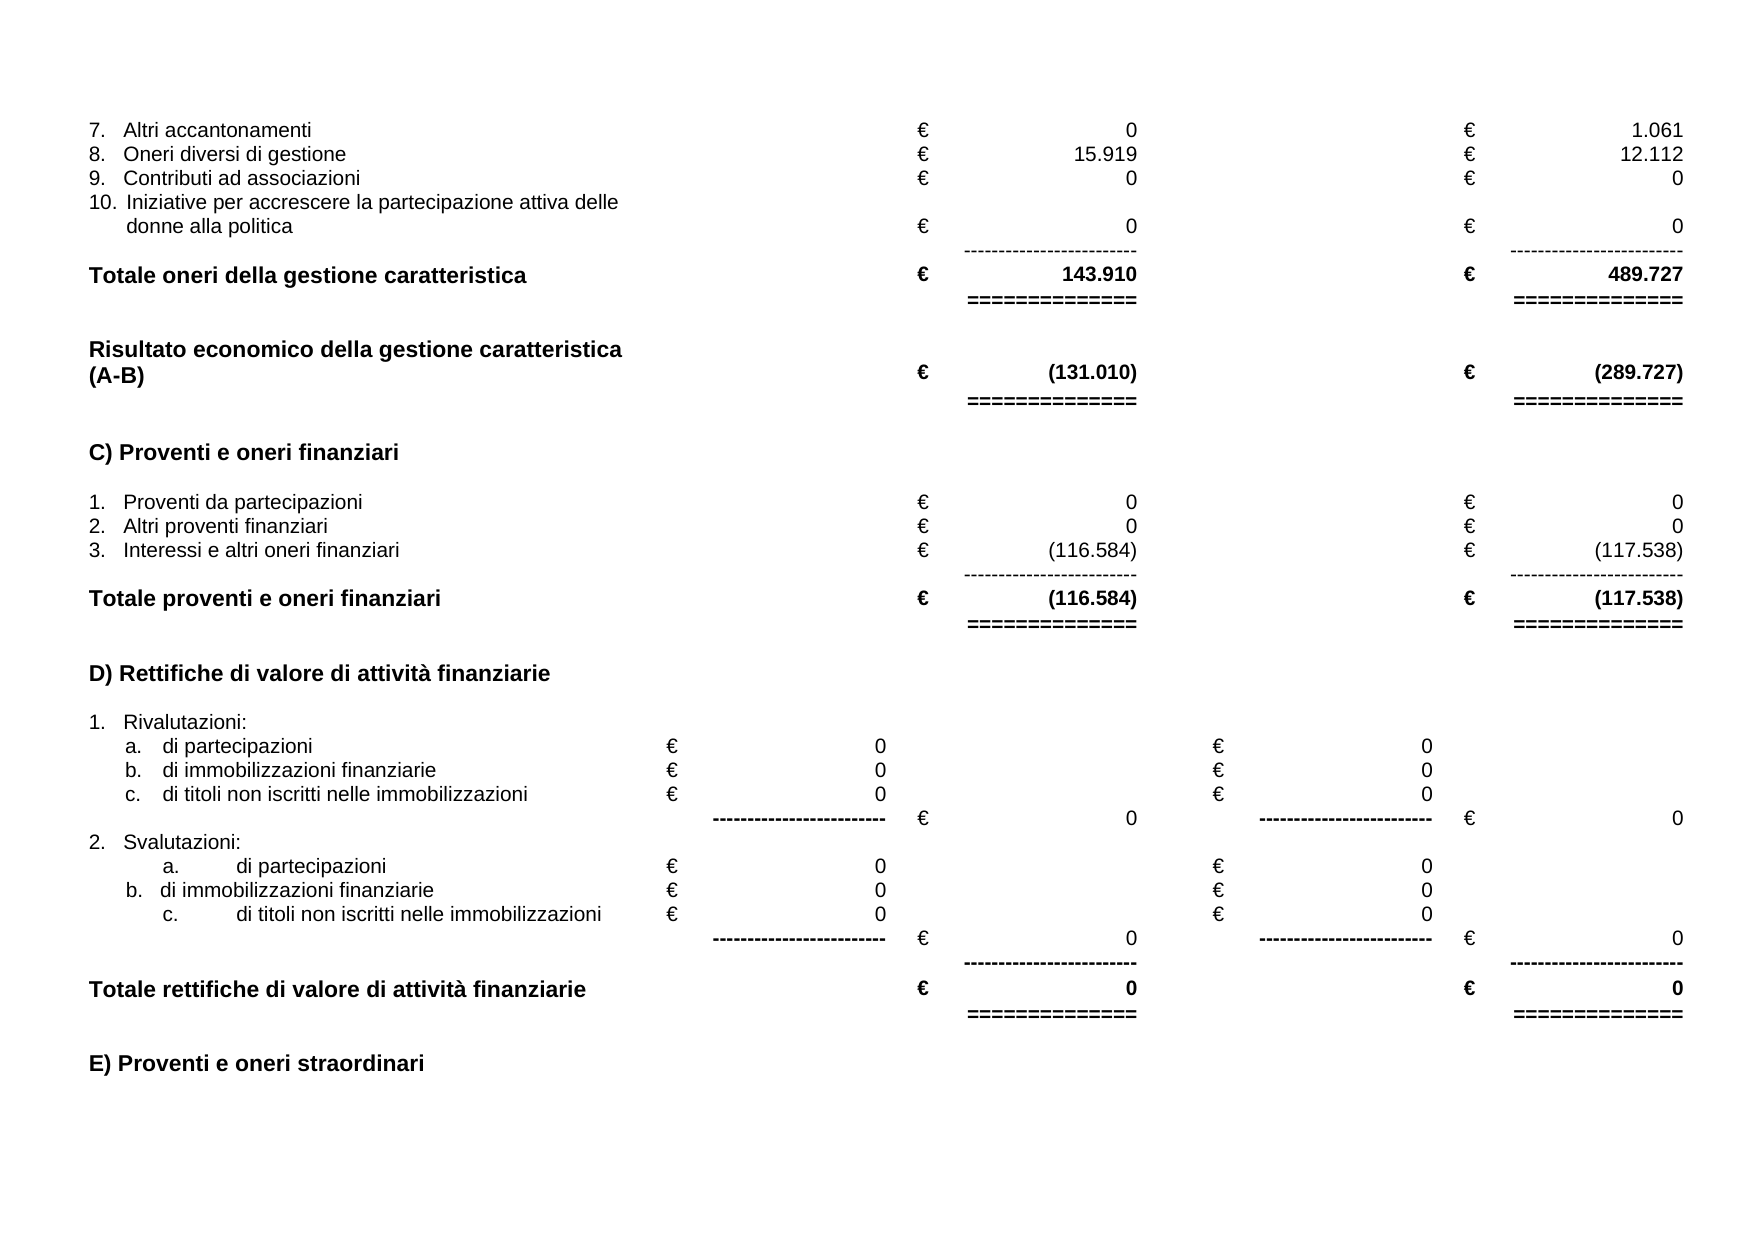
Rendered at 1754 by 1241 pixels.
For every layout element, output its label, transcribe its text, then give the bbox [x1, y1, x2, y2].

table_cell [1499, 466, 1691, 489]
table_cell € [1440, 262, 1499, 288]
table_cell € [1440, 514, 1499, 537]
table_cell € [1189, 782, 1248, 806]
table_cell 0 [1499, 490, 1691, 513]
table_cell ------------------------- [701, 806, 893, 830]
table_cell [1499, 902, 1691, 926]
table_cell 12.112 [1499, 142, 1691, 166]
table_cell € [893, 806, 952, 830]
table_cell [1248, 262, 1440, 288]
table_cell € [1440, 166, 1499, 190]
table_cell 15.919 [953, 142, 1144, 166]
table_cell [1189, 585, 1248, 612]
table_cell [1144, 336, 1189, 389]
table_cell [1248, 466, 1440, 489]
table_cell ------------------------- [1499, 238, 1691, 262]
table_cell € [893, 976, 952, 1002]
table_cell [701, 490, 893, 513]
table_cell [1144, 490, 1189, 513]
table_cell [1248, 190, 1440, 238]
table_cell [1144, 415, 1189, 439]
table_cell [1144, 950, 1189, 976]
table_cell [893, 439, 952, 466]
table_cell [1248, 561, 1440, 585]
table_cell € [893, 118, 952, 142]
table_cell € [1189, 854, 1248, 878]
table_cell 0 [1248, 902, 1440, 926]
table_cell € [642, 878, 701, 902]
table_cell [953, 902, 1144, 926]
table_cell € [642, 854, 701, 878]
table_cell Totale proventi e oneri finanziari [81, 585, 642, 612]
table_cell [1189, 561, 1248, 585]
table_cell [1189, 976, 1248, 1002]
table_cell [1440, 686, 1499, 710]
table_cell [953, 734, 1144, 758]
table_cell Totale rettifiche di valore di attività finanziarie [81, 976, 642, 1002]
table_cell [1144, 734, 1189, 758]
table_cell € [1440, 976, 1499, 1002]
table_cell [1248, 538, 1440, 561]
table_cell [893, 758, 952, 782]
table_cell [1144, 854, 1189, 878]
table_cell [642, 238, 701, 262]
table_cell [1499, 734, 1691, 758]
table_cell [642, 686, 701, 710]
table_cell [1144, 142, 1189, 166]
table_cell di immobilizzazioni finanziarie [81, 878, 642, 902]
table_cell [893, 636, 952, 659]
table_cell ------------------------- [1248, 806, 1440, 830]
table_cell [1189, 439, 1248, 466]
table_cell € [893, 190, 952, 238]
table_cell [953, 660, 1144, 686]
table_cell [1248, 1076, 1440, 1100]
table_cell [1440, 636, 1499, 659]
table_cell [1440, 1002, 1499, 1026]
table_cell [1440, 415, 1499, 439]
table_cell (117.538) [1499, 538, 1691, 561]
table_cell [1248, 636, 1440, 659]
table_cell [1499, 830, 1691, 854]
table_cell [893, 854, 952, 878]
table_cell [1248, 389, 1440, 415]
table_cell [701, 514, 893, 537]
table_cell [1440, 389, 1499, 415]
table_cell [1144, 830, 1189, 854]
table_cell [1499, 854, 1691, 878]
table_cell 0 [953, 166, 1144, 190]
table_cell [1189, 926, 1248, 949]
table_cell 0 [953, 976, 1144, 1002]
table_cell [1440, 466, 1499, 489]
table_cell [953, 1050, 1144, 1076]
table_cell [953, 878, 1144, 902]
table_cell [81, 950, 642, 976]
table_cell C) Proventi e oneri finanziari [81, 439, 642, 466]
table_cell [1189, 660, 1248, 686]
table_cell [642, 1002, 701, 1026]
table_cell [953, 710, 1144, 734]
table_cell ------------------------- [1499, 950, 1691, 976]
table_cell [81, 389, 642, 415]
table_cell [701, 190, 893, 238]
table_cell [642, 710, 701, 734]
table_cell [1499, 710, 1691, 734]
table_cell € [642, 782, 701, 806]
table_cell 0 [701, 782, 893, 806]
table_cell [81, 561, 642, 585]
table_cell [1189, 1002, 1248, 1026]
table_cell [953, 1026, 1144, 1050]
table_cell € [1440, 538, 1499, 561]
table_cell [642, 262, 701, 288]
table_cell € [642, 734, 701, 758]
table_cell [1144, 1002, 1189, 1026]
table_cell [1189, 166, 1248, 190]
table_cell [1440, 660, 1499, 686]
table_cell [701, 561, 893, 585]
table_cell [1440, 782, 1499, 806]
table_cell a. di partecipazioni [81, 734, 642, 758]
table_cell Risultato economico della gestione caratteristica (A-B) [81, 336, 642, 389]
table_cell 9. Contributi ad associazioni [81, 166, 642, 190]
table_cell 0 [953, 190, 1144, 238]
table_cell c. di titoli non iscritti nelle immobilizzazioni [81, 782, 642, 806]
table_cell [893, 288, 952, 312]
table_cell di partecipazioni [81, 854, 642, 878]
table_cell € [642, 902, 701, 926]
table_cell 1. Rivalutazioni: [81, 710, 642, 734]
table_cell [701, 1076, 893, 1100]
table_cell 0 [1499, 806, 1691, 830]
table_cell ------------------------- [953, 950, 1144, 976]
table_cell [1144, 262, 1189, 288]
table_cell 3. Interessi e altri oneri finanziari [81, 538, 642, 561]
table_cell [642, 926, 701, 949]
table_cell € [893, 514, 952, 537]
table_cell 2. Altri proventi finanziari [81, 514, 642, 537]
table_cell [1144, 538, 1189, 561]
table_cell [1440, 612, 1499, 636]
table_cell [701, 415, 893, 439]
table_cell [893, 389, 952, 415]
table_cell [701, 118, 893, 142]
table_cell [1189, 466, 1248, 489]
table_cell [642, 439, 701, 466]
table_cell [1499, 415, 1691, 439]
table_cell [642, 415, 701, 439]
table_cell ============== [953, 1002, 1144, 1026]
table_cell [642, 1026, 701, 1050]
table_cell [701, 142, 893, 166]
table_cell [642, 585, 701, 612]
table_cell [1144, 926, 1189, 949]
table_cell E) Proventi e oneri straordinari [81, 1050, 642, 1076]
table_cell 0 [701, 902, 893, 926]
table_cell [642, 1076, 701, 1100]
table_cell [81, 1026, 642, 1050]
table_cell [1144, 389, 1189, 415]
table_cell [701, 585, 893, 612]
table_cell 0 [1248, 854, 1440, 878]
table_cell € [1189, 734, 1248, 758]
table_cell [1499, 782, 1691, 806]
table_cell [1144, 439, 1189, 466]
table_cell ------------------------- [953, 238, 1144, 262]
table_cell (116.584) [953, 585, 1144, 612]
table_cell 0 [1499, 514, 1691, 537]
table_cell [642, 288, 701, 312]
table_cell [1440, 710, 1499, 734]
table_cell [701, 686, 893, 710]
table_cell [1248, 612, 1440, 636]
table_cell [1189, 190, 1248, 238]
table_cell 0 [953, 514, 1144, 537]
table_cell [893, 1076, 952, 1100]
table_cell € [893, 926, 952, 949]
table_cell 0 [701, 758, 893, 782]
table_cell [1144, 878, 1189, 902]
table_cell [701, 612, 893, 636]
table_cell [893, 710, 952, 734]
table_cell [1248, 336, 1440, 389]
table_cell 0 [701, 734, 893, 758]
table_cell 0 [1499, 976, 1691, 1002]
table_cell [1440, 312, 1499, 336]
table_cell [81, 612, 642, 636]
table_cell [1499, 439, 1691, 466]
table_cell [1189, 710, 1248, 734]
table_cell € [893, 490, 952, 513]
table_cell [1144, 238, 1189, 262]
table_cell € [1189, 902, 1248, 926]
table_cell [1499, 1076, 1691, 1100]
table_cell [701, 262, 893, 288]
table_cell [1248, 1050, 1440, 1076]
table_cell [893, 561, 952, 585]
table_cell [1144, 118, 1189, 142]
table_cell [1440, 854, 1499, 878]
table_cell [1144, 514, 1189, 537]
table_cell 0 [1499, 190, 1691, 238]
table_cell [1440, 1026, 1499, 1050]
table_cell [642, 190, 701, 238]
table_cell € [642, 758, 701, 782]
table_cell [1440, 734, 1499, 758]
table_cell [1144, 1050, 1189, 1076]
table_cell [701, 976, 893, 1002]
table_cell [1189, 1026, 1248, 1050]
table_cell [1189, 1076, 1248, 1100]
table_cell [701, 466, 893, 489]
table_cell [1248, 514, 1440, 537]
table_cell [1144, 612, 1189, 636]
table_cell [1144, 902, 1189, 926]
table_cell [1440, 758, 1499, 782]
table_cell [1440, 288, 1499, 312]
table_cell [893, 686, 952, 710]
table_cell [893, 782, 952, 806]
table_cell [1144, 710, 1189, 734]
table_cell [1144, 782, 1189, 806]
table_cell [1248, 710, 1440, 734]
table_cell € [1440, 118, 1499, 142]
table_cell [1189, 336, 1248, 389]
table_cell [701, 312, 893, 336]
table_cell [1189, 806, 1248, 830]
table_cell [701, 660, 893, 686]
table_cell 0 [953, 806, 1144, 830]
table_cell 0 [1248, 758, 1440, 782]
table_cell [1144, 166, 1189, 190]
table_cell (117.538) [1499, 585, 1691, 612]
table_cell € [1440, 490, 1499, 513]
table_cell [701, 710, 893, 734]
table_cell [893, 950, 952, 976]
table_cell [1144, 288, 1189, 312]
table_cell [1144, 636, 1189, 659]
table_cell [1248, 976, 1440, 1002]
table_cell [1499, 660, 1691, 686]
table_cell 0 [953, 926, 1144, 949]
table_cell [953, 782, 1144, 806]
table_cell [642, 389, 701, 415]
table_cell 0 [1499, 166, 1691, 190]
table_cell € [893, 142, 952, 166]
table_cell ------------------------- [1248, 926, 1440, 949]
table_cell € [1440, 336, 1499, 389]
table_cell [1248, 660, 1440, 686]
table_cell [1189, 288, 1248, 312]
table_cell [1248, 288, 1440, 312]
table_cell [1144, 1076, 1189, 1100]
table_cell [1189, 312, 1248, 336]
table_cell [1144, 561, 1189, 585]
table_cell [953, 466, 1144, 489]
table_cell (131.010) [953, 336, 1144, 389]
table_cell 7. Altri accantonamenti [81, 118, 642, 142]
table_cell [1499, 758, 1691, 782]
table_cell [1189, 950, 1248, 976]
table_cell [642, 490, 701, 513]
table_cell [642, 1050, 701, 1076]
table_cell € [893, 166, 952, 190]
table_cell [1144, 466, 1189, 489]
table_cell ============== [1499, 389, 1691, 415]
table_cell [701, 439, 893, 466]
table_cell [1189, 238, 1248, 262]
table_cell [701, 288, 893, 312]
table_cell € [1440, 926, 1499, 949]
table_cell [1440, 830, 1499, 854]
table_cell [1499, 1026, 1691, 1050]
table_cell [1189, 262, 1248, 288]
table_cell [1248, 439, 1440, 466]
table_cell 0 [953, 490, 1144, 513]
table_cell [701, 538, 893, 561]
table_cell [1440, 439, 1499, 466]
table_cell € [893, 336, 952, 389]
table_cell 0 [1248, 878, 1440, 902]
table_cell [642, 950, 701, 976]
table_cell [1248, 142, 1440, 166]
table_cell [701, 950, 893, 976]
table_cell 8. Oneri diversi di gestione [81, 142, 642, 166]
table_cell 0 [701, 854, 893, 878]
table_cell [81, 686, 642, 710]
table_cell [953, 830, 1144, 854]
table_cell € [893, 262, 952, 288]
table_cell [893, 415, 952, 439]
table_cell [1248, 166, 1440, 190]
table_cell [953, 636, 1144, 659]
table_cell [953, 854, 1144, 878]
table_cell [642, 538, 701, 561]
table_cell [1440, 950, 1499, 976]
table_cell [1440, 561, 1499, 585]
table_cell [1144, 976, 1189, 1002]
table_cell [893, 902, 952, 926]
table_cell [1189, 612, 1248, 636]
table_cell € [1440, 585, 1499, 612]
table_cell (289.727) [1499, 336, 1691, 389]
table_cell [893, 1002, 952, 1026]
table_cell ============== [953, 389, 1144, 415]
table_cell [1440, 878, 1499, 902]
table_cell [1248, 118, 1440, 142]
table_cell [1189, 636, 1248, 659]
table_cell [701, 830, 893, 854]
table_cell ------------------------- [1499, 561, 1691, 585]
table_cell [1144, 758, 1189, 782]
table_cell [1499, 1050, 1691, 1076]
table_cell 2. Svalutazioni: [81, 830, 642, 854]
table_cell [893, 312, 952, 336]
table_cell [642, 660, 701, 686]
table_cell [1499, 878, 1691, 902]
table_cell [1499, 636, 1691, 659]
table_cell [642, 466, 701, 489]
table_cell [81, 1076, 642, 1100]
table_cell 0 [1499, 926, 1691, 949]
table_cell [1499, 312, 1691, 336]
table_cell [81, 636, 642, 659]
table_cell [1189, 142, 1248, 166]
table_cell [1144, 1026, 1189, 1050]
table_cell [1499, 686, 1691, 710]
table_cell [893, 660, 952, 686]
table_cell [1248, 415, 1440, 439]
table_cell [1248, 585, 1440, 612]
table_cell 143.910 [953, 262, 1144, 288]
table_cell [642, 976, 701, 1002]
table_cell [953, 1076, 1144, 1100]
table_cell [1189, 490, 1248, 513]
table_cell € [893, 538, 952, 561]
table_cell di titoli non iscritti nelle immobilizzazioni [81, 902, 642, 926]
table_cell [642, 118, 701, 142]
table_cell [701, 238, 893, 262]
table_cell [701, 1026, 893, 1050]
table_cell [1144, 190, 1189, 238]
table_cell [893, 238, 952, 262]
table_cell [642, 830, 701, 854]
table_cell 0 [1248, 734, 1440, 758]
table_cell [893, 1026, 952, 1050]
table_cell D) Rettifiche di valore di attività finanziarie [81, 660, 642, 686]
table_cell [81, 806, 642, 830]
table_cell [642, 636, 701, 659]
table_cell [81, 1002, 642, 1026]
table_cell [1189, 686, 1248, 710]
table_cell [642, 336, 701, 389]
table_cell [1248, 686, 1440, 710]
table_cell [701, 636, 893, 659]
table_cell [1440, 238, 1499, 262]
table_cell [893, 830, 952, 854]
table_cell [701, 389, 893, 415]
table_cell [81, 926, 642, 949]
table_cell [893, 612, 952, 636]
table_cell [642, 612, 701, 636]
table_cell [953, 415, 1144, 439]
table_cell € [1440, 806, 1499, 830]
table_cell [1144, 585, 1189, 612]
table_cell [642, 561, 701, 585]
table_cell [1248, 950, 1440, 976]
table_cell Iniziative per accrescere la partecipazione attiva delle donne alla politica [81, 190, 642, 238]
table_cell [1248, 238, 1440, 262]
table_cell [81, 312, 642, 336]
table_cell [1144, 312, 1189, 336]
table_cell [642, 312, 701, 336]
table_cell [701, 336, 893, 389]
table_cell b. di immobilizzazioni finanziarie [81, 758, 642, 782]
table_cell [953, 439, 1144, 466]
table_cell ------------------------- [701, 926, 893, 949]
table_cell ------------------------- [953, 561, 1144, 585]
table_cell [81, 466, 642, 489]
table_cell 0 [1248, 782, 1440, 806]
table_cell (116.584) [953, 538, 1144, 561]
table_cell [642, 806, 701, 830]
table_cell [1248, 490, 1440, 513]
table_cell [1189, 538, 1248, 561]
table_cell ============== [1499, 288, 1691, 312]
table_cell 1.061 [1499, 118, 1691, 142]
table_cell [1440, 1050, 1499, 1076]
table_cell [701, 1002, 893, 1026]
table_cell [1144, 660, 1189, 686]
table_cell € [1189, 758, 1248, 782]
table_cell [1189, 1050, 1248, 1076]
table_cell ============== [1499, 612, 1691, 636]
table_cell ============== [953, 612, 1144, 636]
table_cell 1. Proventi da partecipazioni [81, 490, 642, 513]
table_cell [1189, 415, 1248, 439]
table_cell 0 [953, 118, 1144, 142]
table_cell [1440, 1076, 1499, 1100]
table_cell [1248, 312, 1440, 336]
table_cell [1189, 514, 1248, 537]
table_cell [1440, 902, 1499, 926]
table_cell 0 [701, 878, 893, 902]
table_cell [953, 312, 1144, 336]
table_cell [1248, 830, 1440, 854]
table_cell [1144, 686, 1189, 710]
table_cell € [1440, 190, 1499, 238]
table_cell [701, 166, 893, 190]
table_cell [1189, 118, 1248, 142]
table_cell [701, 1050, 893, 1076]
table_cell [81, 415, 642, 439]
table_cell [893, 1050, 952, 1076]
table_cell € [1440, 142, 1499, 166]
table_cell [1248, 1026, 1440, 1050]
table_cell [642, 514, 701, 537]
table_cell Totale oneri della gestione caratteristica [81, 262, 642, 288]
table_cell ============== [1499, 1002, 1691, 1026]
table_cell [893, 878, 952, 902]
table_cell € [1189, 878, 1248, 902]
table_cell [1144, 806, 1189, 830]
table_cell ============== [953, 288, 1144, 312]
table_cell 489.727 [1499, 262, 1691, 288]
table_cell [642, 166, 701, 190]
table_cell [642, 142, 701, 166]
table_cell [893, 466, 952, 489]
table_cell [81, 238, 642, 262]
table_cell [953, 758, 1144, 782]
table_cell [893, 734, 952, 758]
table_cell € [893, 585, 952, 612]
table_cell [953, 686, 1144, 710]
table_cell [1248, 1002, 1440, 1026]
table_cell [81, 288, 642, 312]
table_cell [1189, 389, 1248, 415]
table_cell [1189, 830, 1248, 854]
